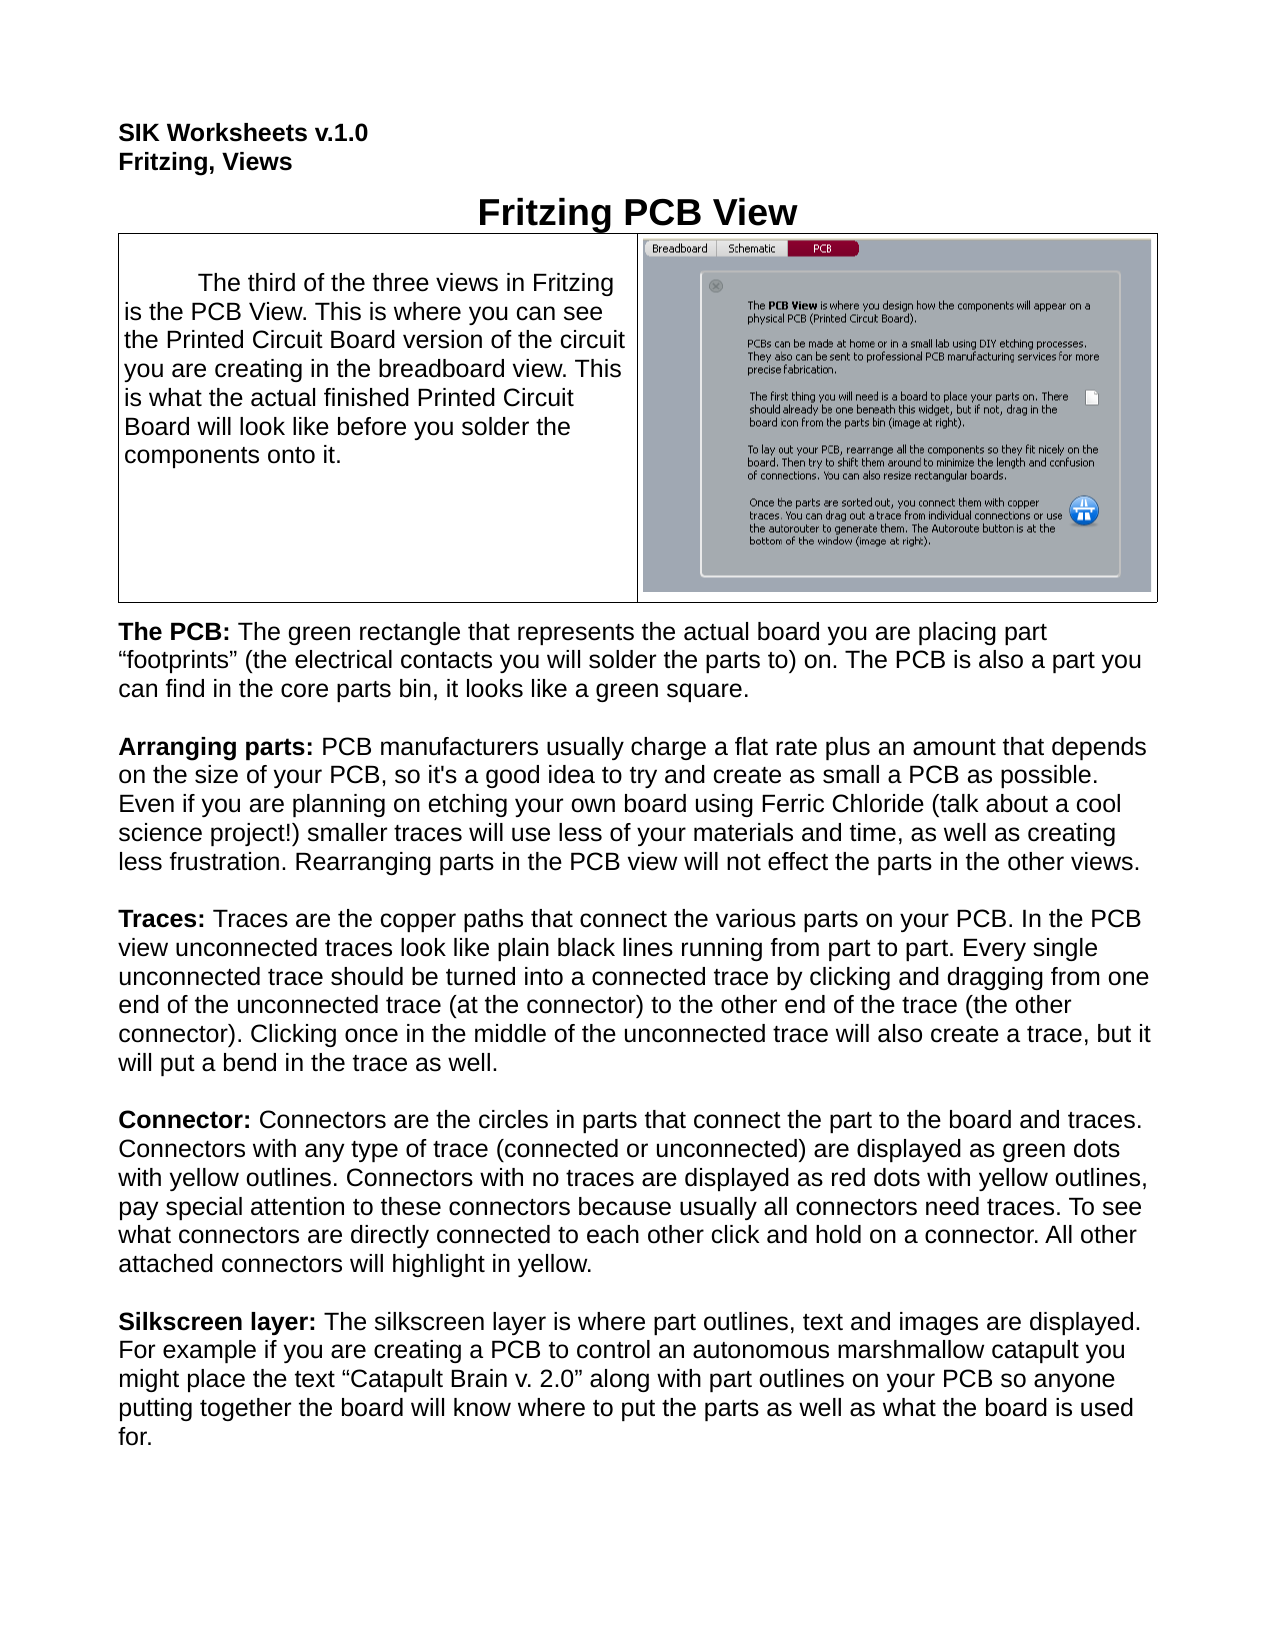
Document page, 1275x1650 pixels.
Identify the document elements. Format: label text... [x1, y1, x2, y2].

text The PCB: The green rectangle that represents the actual board you are placing part “footprints” (the electrical contacts you will solder the parts to) on. The PCB is also a part you can find in the core parts bin, it looks like a green square. [118, 617, 1157, 703]
text Silkscreen layer: The silkscreen layer is where part outlines, text and images are displayed. For example if you are creating a PCB to control an autonomous marshmallow catapult you might place the text “Catapult Brain v. 2.0” along with part outlines on your PCB so anyone putting together the board will know where to put the parts as well as what the board is used for. [118, 1307, 1157, 1450]
text Traces: Traces are the copper paths that connect the various parts on your PCB. In the PCB view unconnected traces look like plain black lines running from part to part. Every single unconnected trace should be turned into a connected trace by clicking and dragging from one end of the unconnected trace (at the connector) to the other end of the trace (the other connector). Clicking once in the middle of the unconnected trace will also create a trace, but it will put a bend in the trace as well. [118, 904, 1157, 1077]
table_header [638, 234, 1157, 602]
text Connector: Connectors are the circles in parts that connect the part to the board and traces. Connectors with any type of trace (connected or unconnected) are displayed as green dots with yellow outlines. Connectors with no traces are displayed as red dots with yellow outlines, pay special attention to these connectors because usually all connectors need traces. To see what connectors are directly connected to each other click and hold on a connector. All other attached connectors will highlight in yellow. [118, 1105, 1157, 1278]
text Fritzing PCB View [118, 190, 1157, 233]
text SIK Worksheets v.1.0 [118, 118, 1157, 147]
table_header The third of the three views in Fritzing is the PCB View. This is where you can see the Printed Circuit Board version of the circuit you are creating in the breadboard view. This is what the actual finished Printed Circuit Board will look like before you solder the components onto it. [119, 234, 637, 602]
picture [643, 238, 1152, 592]
text Fritzing, Views [118, 147, 1157, 176]
text Arranging parts: PCB manufacturers usually charge a flat rate plus an amount that depends on the size of your PCB, so it's a good idea to try and create as small a PCB as possible. Even if you are planning on etching your own board using Ferric Chloride (talk about a cool science project!) smaller traces will use less of your materials and time, as well as creating less frustration. Rearranging parts in the PCB view will not effect the parts in the other views. [118, 732, 1157, 875]
